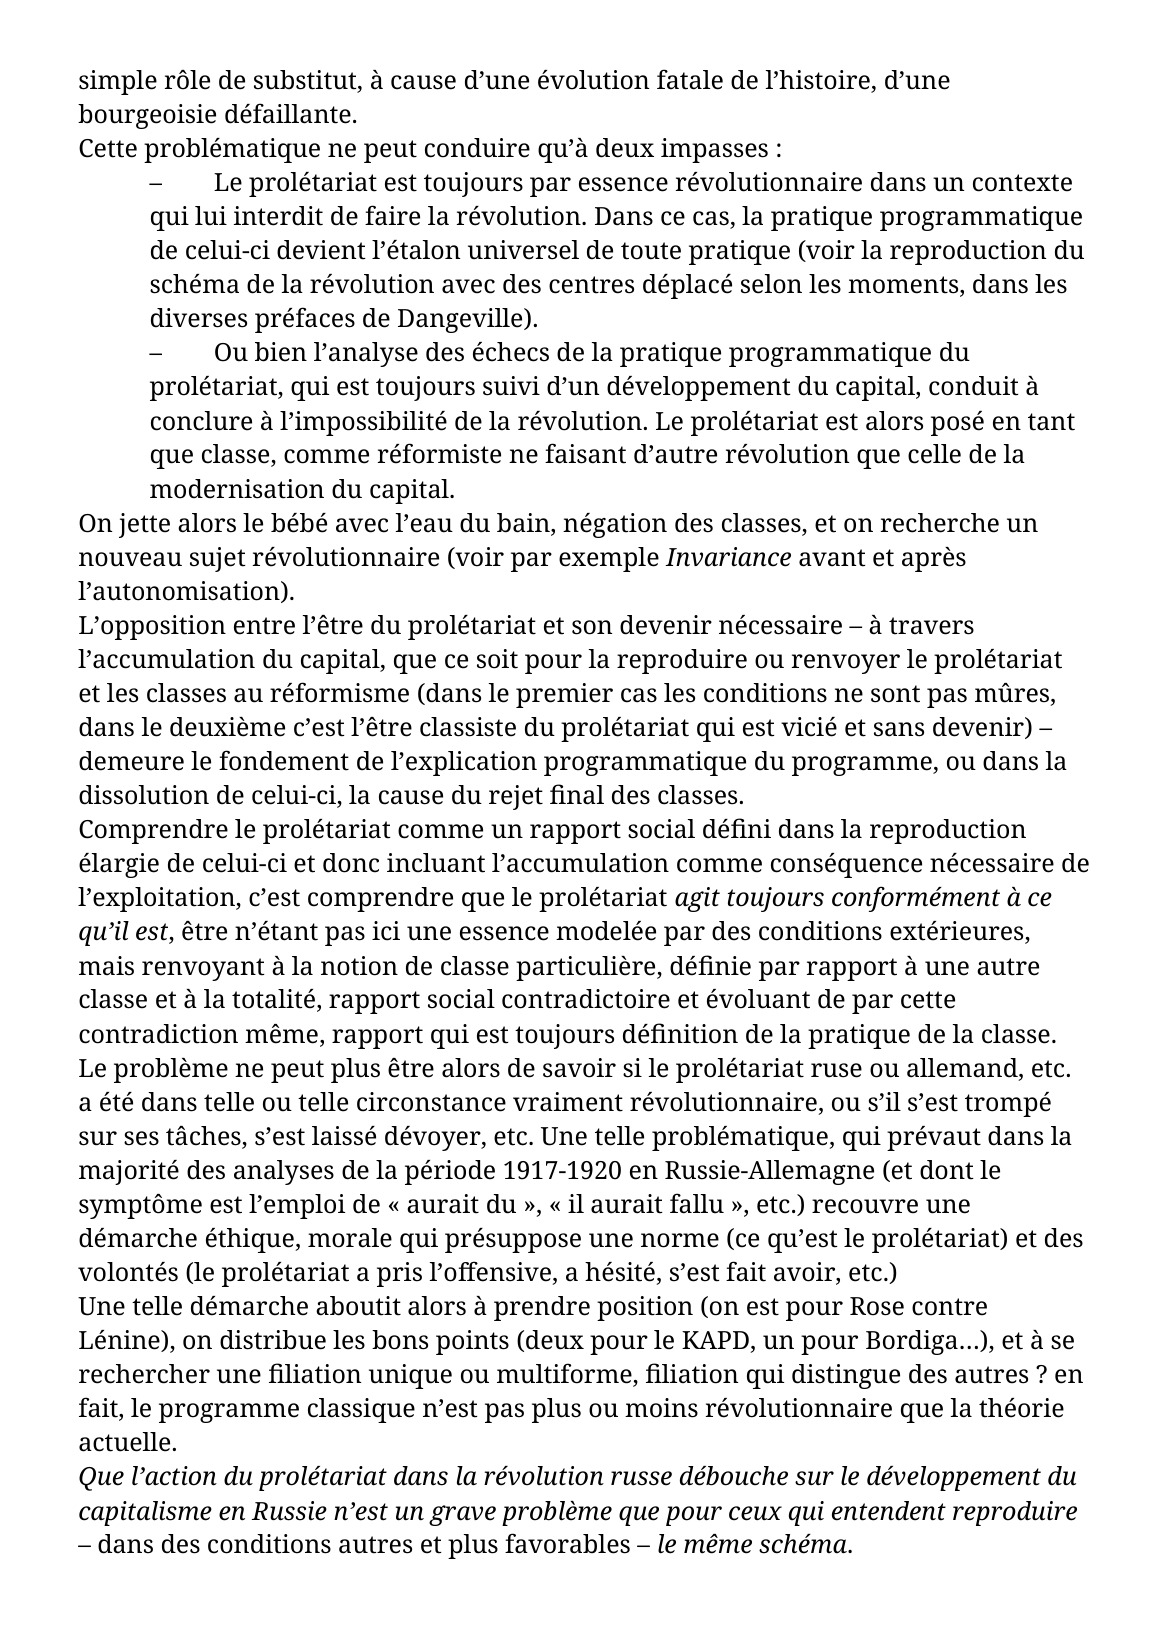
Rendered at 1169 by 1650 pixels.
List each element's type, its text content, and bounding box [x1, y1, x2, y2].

text Le problème ne peut plus être alors de savoir si le prolétariat ruse ou allemand, etc. a été dans telle ou telle circonstance vraiment révolutionnaire, ou s’il s’est trompé sur ses tâches, s’est laissé dévoyer, etc. Une telle problématique, qui prévaut dans la majorité des analyses de la période 1917-1920 en Russie-Allemagne (et dont le symptôme est l’emploi de « aurait du », « il aurait fallu », etc.) recouvre une démarche éthique, morale qui présuppose une norme (ce qu’est le prolétariat) et des volontés (le prolétariat a pris l’offensive, a hésité, s’est fait avoir, etc.) [78, 1050, 1091, 1289]
text Cette problématique ne peut conduire qu’à deux impasses : [783, 131, 1091, 165]
text L’opposition entre l’être du prolétariat et son devenir nécessaire – à travers l’accumulation du capital, que ce soit pour la reproduire ou renvoyer le prolétariat et les classes au réformisme (dans le premier cas les conditions ne sont pas mûres, dans le deuxième c’est l’être classiste du prolétariat qui est vicié et sans devenir) – demeure le fondement de l’explication programmatique du programme, ou dans la dissolution de celui-ci, la cause du rejet final des classes. [78, 607, 1091, 812]
text – Ou bien l’analyse des échecs de la pratique programmatique du prolétariat, qui est toujours suivi d’un développement du capital, conduit à conclure à l’impossibilité de la révolution. Le prolétariat est alors posé en tant que classe, comme réformiste ne faisant d’autre révolution que celle de la modernisation du capital. [456, 335, 1091, 505]
text Comprendre le prolétariat comme un rapport social défini dans la reproduction élargie de celui-ci et donc incluant l’accumulation comme conséquence nécessaire de l’exploitation, c’est comprendre que le prolétariat agit toujours conformément à ce qu’il est, être n’étant pas ici une essence modelée par des conditions extérieures, mais renvoyant à la notion de classe particulière, définie par rapport à une autre classe et à la totalité, rapport social contradictoire et évoluant de par cette contradiction même, rapport qui est toujours définition de la pratique de la classe. [957, 812, 1091, 1050]
text – Le prolétariat est toujours par essence révolutionnaire dans un contexte qui lui interdit de faire la révolution. Dans ce cas, la pratique programmatique de celui-ci devient l’étalon universel de toute pratique (voir la reproduction du schéma de la révolution avec des centres déplacé selon les moments, dans les diverses préfaces de Dangeville). [539, 165, 1091, 335]
text On jette alors le bébé avec l’eau du bain, négation des classes, et on recherche un nouveau sujet révolutionnaire (voir par exemple Invariance avant et après l’autonomisation). [78, 505, 1091, 607]
text Une telle démarche aboutit alors à prendre position (on est pour Rose contre Lénine), on distribue les bons points (deux pour le KAPD, un pour Bordiga…), et à se rechercher une filiation unique ou multiforme, filiation qui distingue des autres ? en fait, le programme classique n’est pas plus ou moins révolutionnaire que la théorie actuelle. [178, 1289, 1091, 1459]
text C’es dans cette trilogie : être du prolétariat, conscience vraie (théorique, scientifique), devenir nécessaire du capital comme condition adéquate à la nature ontologique du prolétariat, que se noue la problématique d’un prolétariat qui peut être trompé, dévoyé de ses tâches réelles et plus fondamentalement, jouer le pur et simple rôle de substitut, à cause d’une évolution fatale de l’histoire, d’une bourgeoisie défaillante. [78, 62, 1091, 131]
text Que l’action du prolétariat dans la révolution russe débouche sur le développement du capitalisme en Russie n’est un grave problème que pour ceux qui entendent reproduire – dans des conditions autres et plus favorables – le même schéma. [853, 1459, 1091, 1561]
